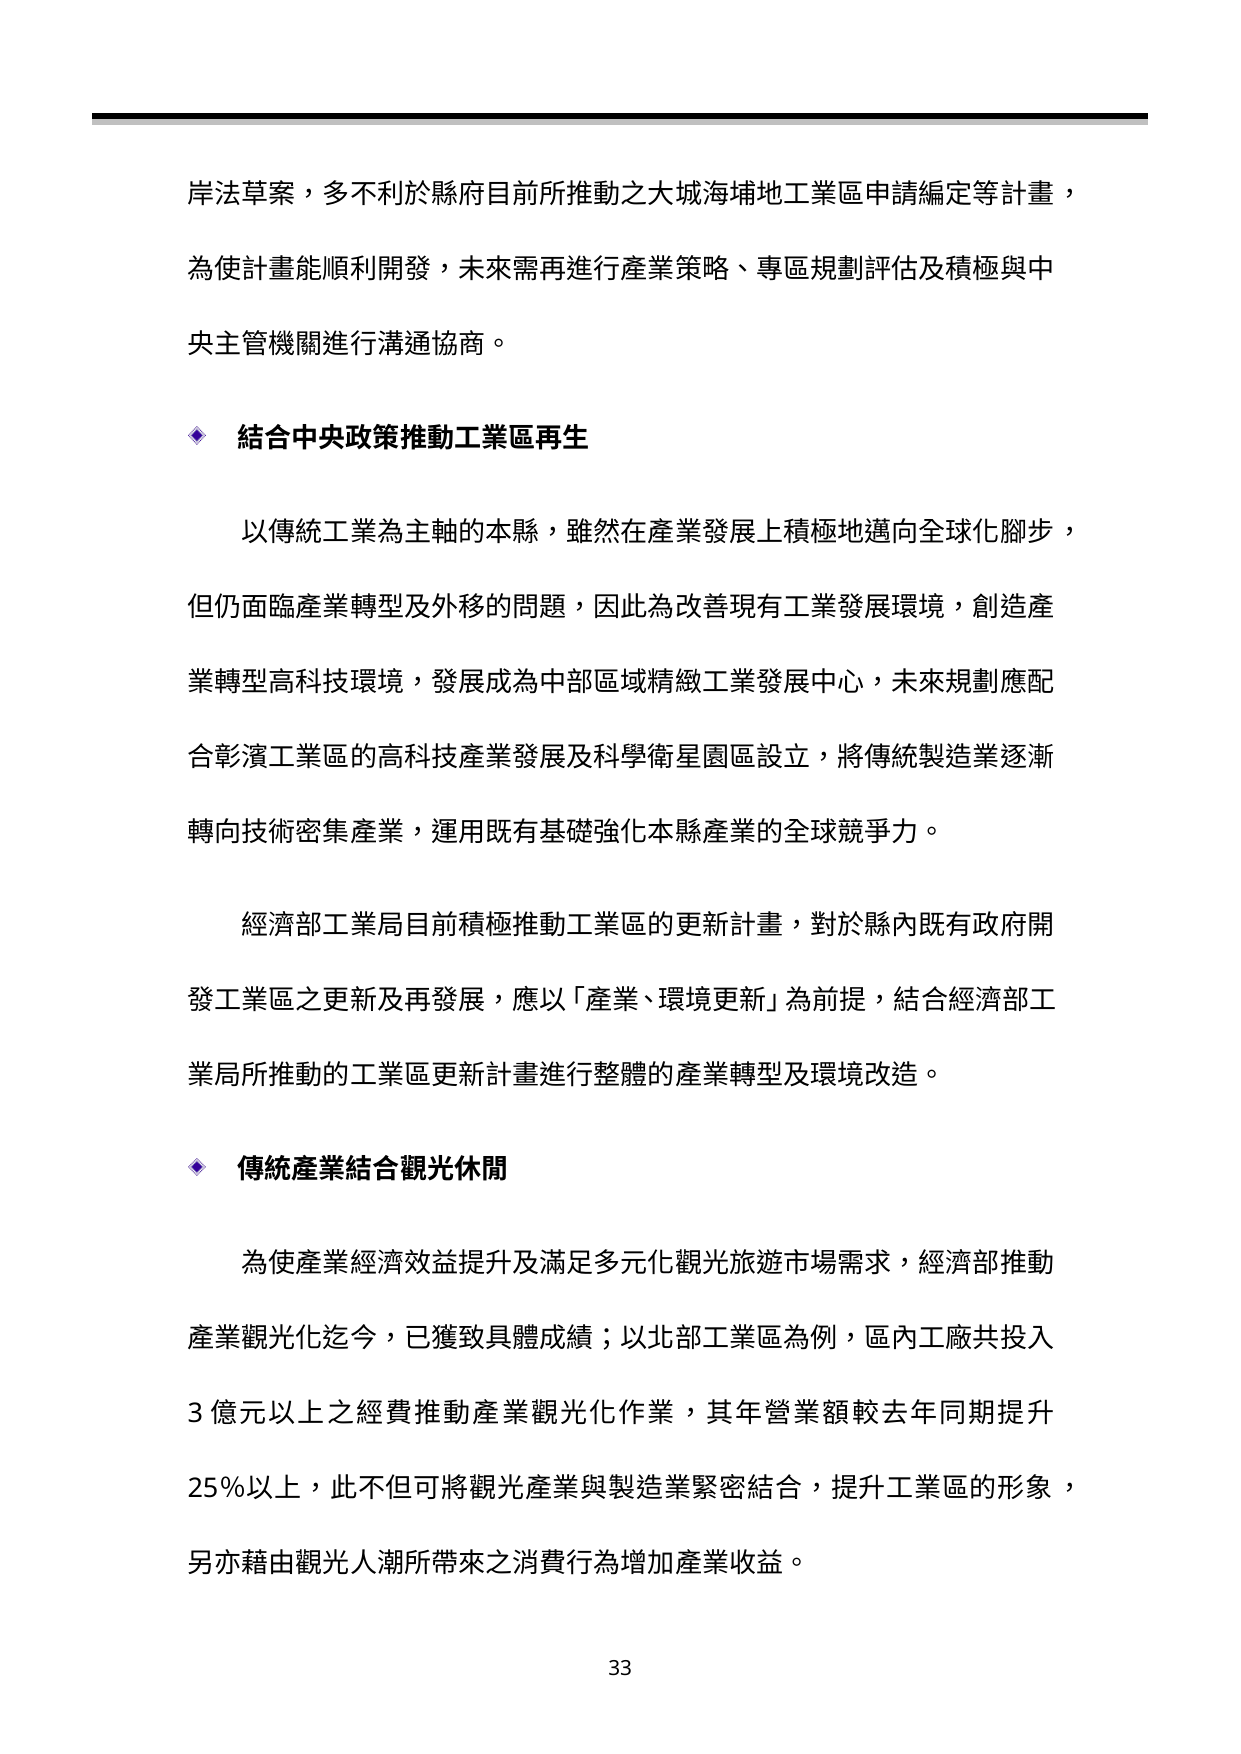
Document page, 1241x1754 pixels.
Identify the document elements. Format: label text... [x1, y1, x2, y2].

list 傳統產業結合觀光休閒 [187, 1129, 1053, 1204]
picture [188, 1158, 206, 1176]
text 以傳統工業為主軸的本縣，雖然在產業發展上積極地邁向全球化腳步，但仍面臨產業轉型及外移的問題，因此為改善現有工業發展環境，創造產業轉型高科技環境，發展成為中部區域精緻工業發展中心，未來規劃應配合彰濱工業區的高科技產業發展及科學衛星園區設立，將傳統製造業逐漸轉向技術密集產業，運用既有基礎強化本縣產業的全球競爭力。 [187, 492, 1056, 867]
text 目前產業用地之供給除地方政府主導開發者外，多數均涉及中央政策決策，而近來中央政府所推動的國土復育策略方案暨行動計畫、台灣地區海岸管理計畫、台灣沿海地區自然環境保護計畫、國土復育條例草案及海岸法草案，多不利於縣府目前所推動之大城海埔地工業區申請編定等計畫，為使計畫能順利開發，未來需再進行產業策略、專區規劃評估及積極與中央主管機關進行溝通協商。 [187, 154, 1056, 379]
text 經濟部工業局目前積極推動工業區的更新計畫，對於縣內既有政府開發工業區之更新及再發展，應以「產業、環境更新」為前提，結合經濟部工業局所推動的工業區更新計畫進行整體的產業轉型及環境改造。 [187, 886, 1056, 1111]
list 結合中央政策推動工業區再生 [187, 398, 1053, 473]
picture [188, 426, 206, 445]
text 為使產業經濟效益提升及滿足多元化觀光旅遊市場需求，經濟部推動產業觀光化迄今，已獲致具體成績；以北部工業區為例，區內工廠共投入3億元以上之經費推動產業觀光化作業，其年營業額較去年同期提升25％以上，此不但可將觀光產業與製造業緊密結合，提升工業區的形象，另亦藉由觀光人潮所帶來之消費行為增加產業收益。 [187, 1223, 1056, 1598]
